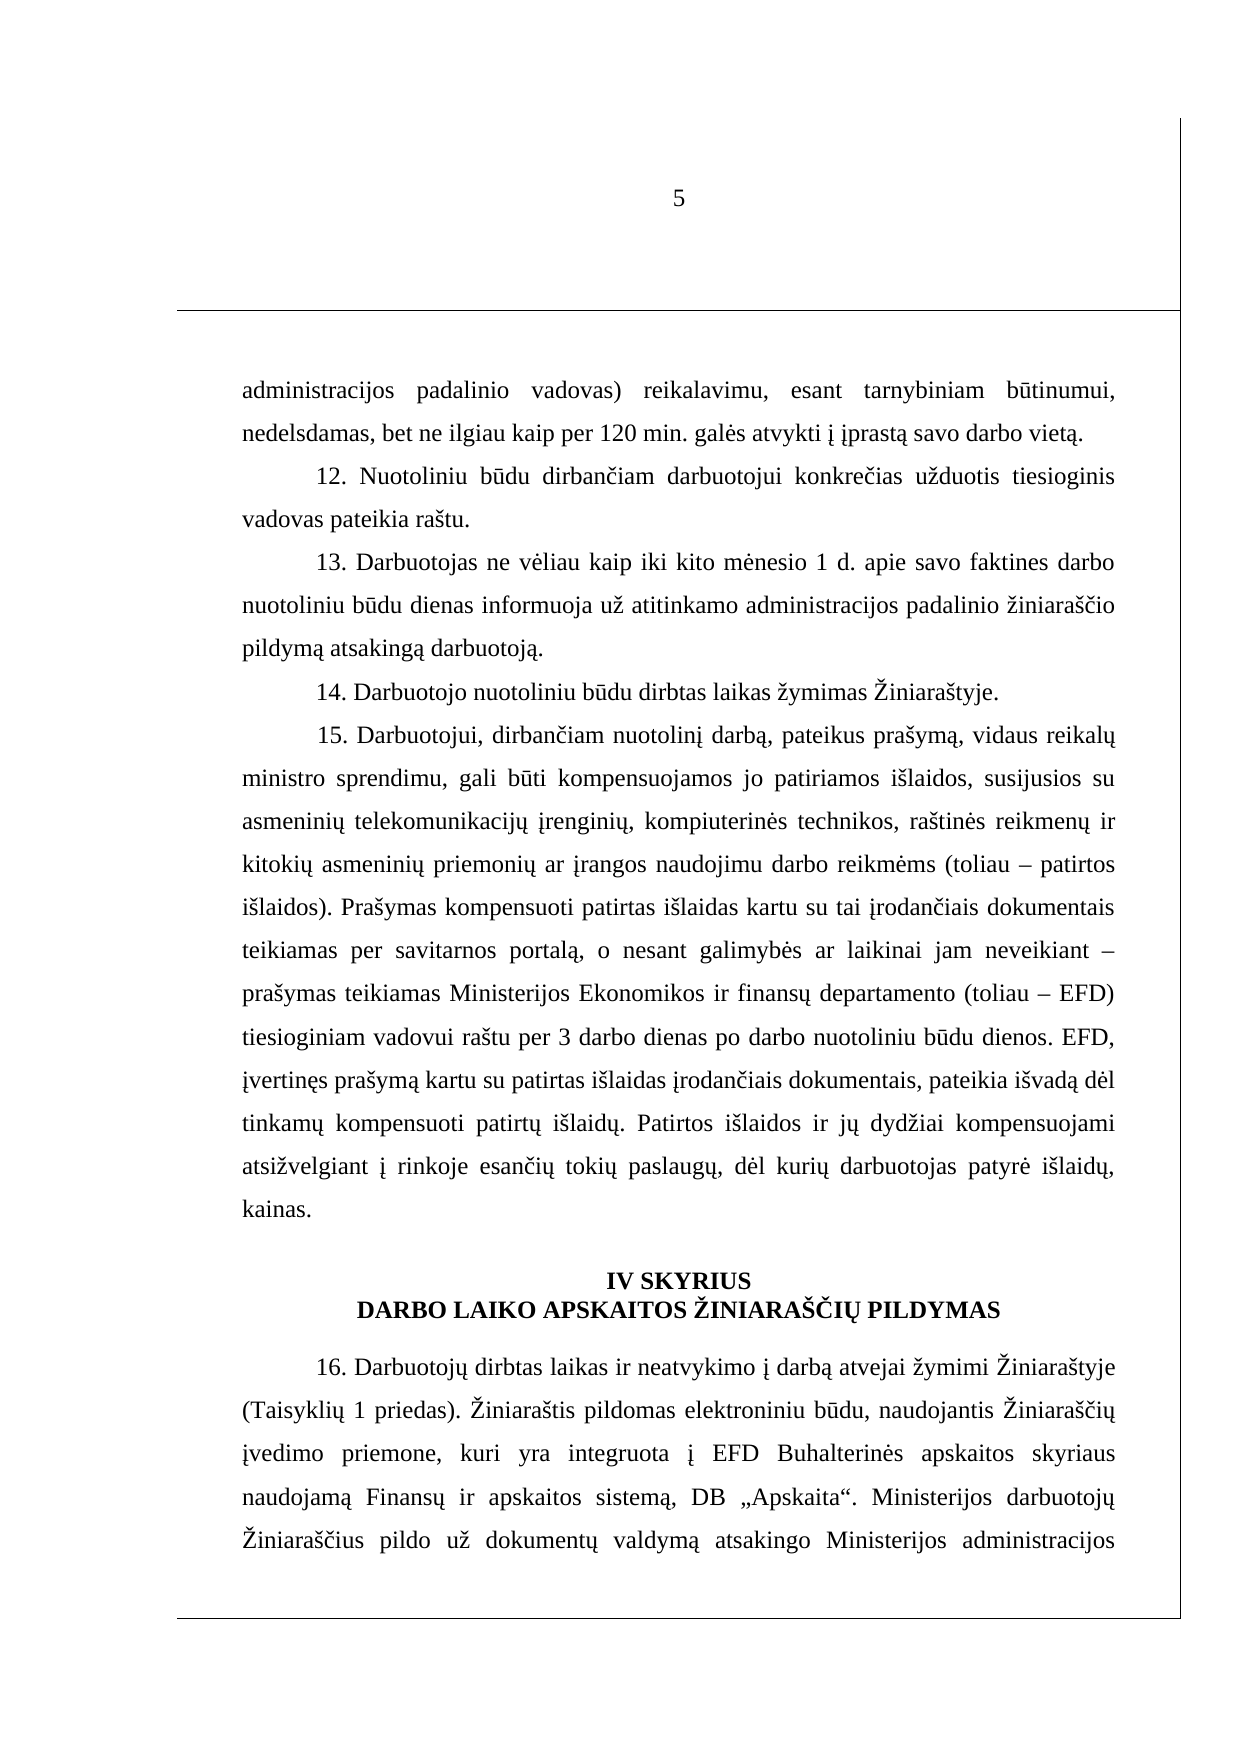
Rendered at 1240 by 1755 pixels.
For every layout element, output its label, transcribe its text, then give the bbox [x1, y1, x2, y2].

text 12. Nuotoliniu būdu dirbančiam darbuotojui konkrečias užduotis tiesioginis vadovas pateikia raštu. [177, 396, 1181, 483]
text IV SKYRIUS [177, 1266, 1180, 1295]
text 14. Darbuotojo nuotoliniu būdu dirbtas laikas žymimas Žiniaraštyje. [177, 612, 1181, 655]
text 11.3. tiesioginio vadovo ar atitinkamo Ministerijos administracijos padalinio, nesančio kitame administracijos padalinyje, vadovo (toliau – Ministerijos administracijos padalinio vadovas) reikalavimu, esant tarnybiniam būtinumui, nedelsdamas, bet ne ilgiau kaip per 120 min. galės atvykti į įprastą savo darbo vietą. [177, 310, 1180, 396]
text 15. Darbuotojui, dirbančiam nuotolinį darbą, pateikus prašymą, vidaus reikalų ministro sprendimu, gali būti kompensuojamos jo patiriamos išlaidos, susijusios su asmeninių telekomunikacijų įrenginių, kompiuterinės technikos, raštinės reikmenų ir kitokių asmeninių priemonių ar įrangos naudojimu darbo reikmėms (toliau – patirtos išlaidos). Prašymas kompensuoti patirtas išlaidas kartu su tai įrodančiais dokumentais teikiamas per savitarnos portalą, o nesant galimybės ar laikinai jam neveikiant – prašymas teikiamas Ministerijos Ekonomikos ir finansų departamento (toliau – EFD) tiesioginiam vadovui raštu per 3 darbo dienas po darbo nuotoliniu būdu dienos. EFD, įvertinęs prašymą kartu su patirtas išlaidas įrodančiais dokumentais, pateikia išvadą dėl tinkamų kompensuoti patirtų išlaidų. Patirtos išlaidos ir jų dydžiai kompensuojami atsižvelgiant į rinkoje esančių tokių paslaugų, dėl kurių darbuotojas patyrė išlaidų, kainas. [177, 655, 1181, 1223]
text 13. Darbuotojas ne vėliau kaip iki kito mėnesio 1 d. apie savo faktines darbo nuotoliniu būdu dienas informuoja už atitinkamo administracijos padalinio žiniaraščio pildymą atsakingą darbuotoją. [177, 483, 1181, 612]
text 16. Darbuotojų dirbtas laikas ir neatvykimo į darbą atvejai žymimi Žiniaraštyje (Taisyklių 1 priedas). Žiniaraštis pildomas elektroniniu būdu, naudojantis Žiniaraščių įvedimo priemone, kuri yra integruota į EFD Buhalterinės apskaitos skyriaus naudojamą Finansų ir apskaitos sistemą, DB „Apskaita“. Ministerijos darbuotojų Žiniaraščius pildo už dokumentų valdymą atsakingo Ministerijos administracijos padalinio įgalioti darbuotojai. Užpildytus Ministerijos darbuotojų Žiniaraščius pasirašo juos užpildę už dokumentų valdymą atsakingo Ministerijos administracijos padalinio įgalioti darbuotojai, atitinkamų Ministerijos administracijos padalinių vadovai (ši nuostata taikoma tik Ministerijos administracijos padalinių Žiniaraščiams) ir Ministerijos kancleris. Užpildyti ir pasirašyti Žiniaraščiai pateikiami EFD Buhalterinės apskaitos skyriui ne vėliau kaip iki kito mėnesio 1 d. [177, 1352, 1180, 1618]
text DARBO LAIKO APSKAITOS ŽINIARAŠČIŲ PILDYMAS [177, 1295, 1180, 1323]
